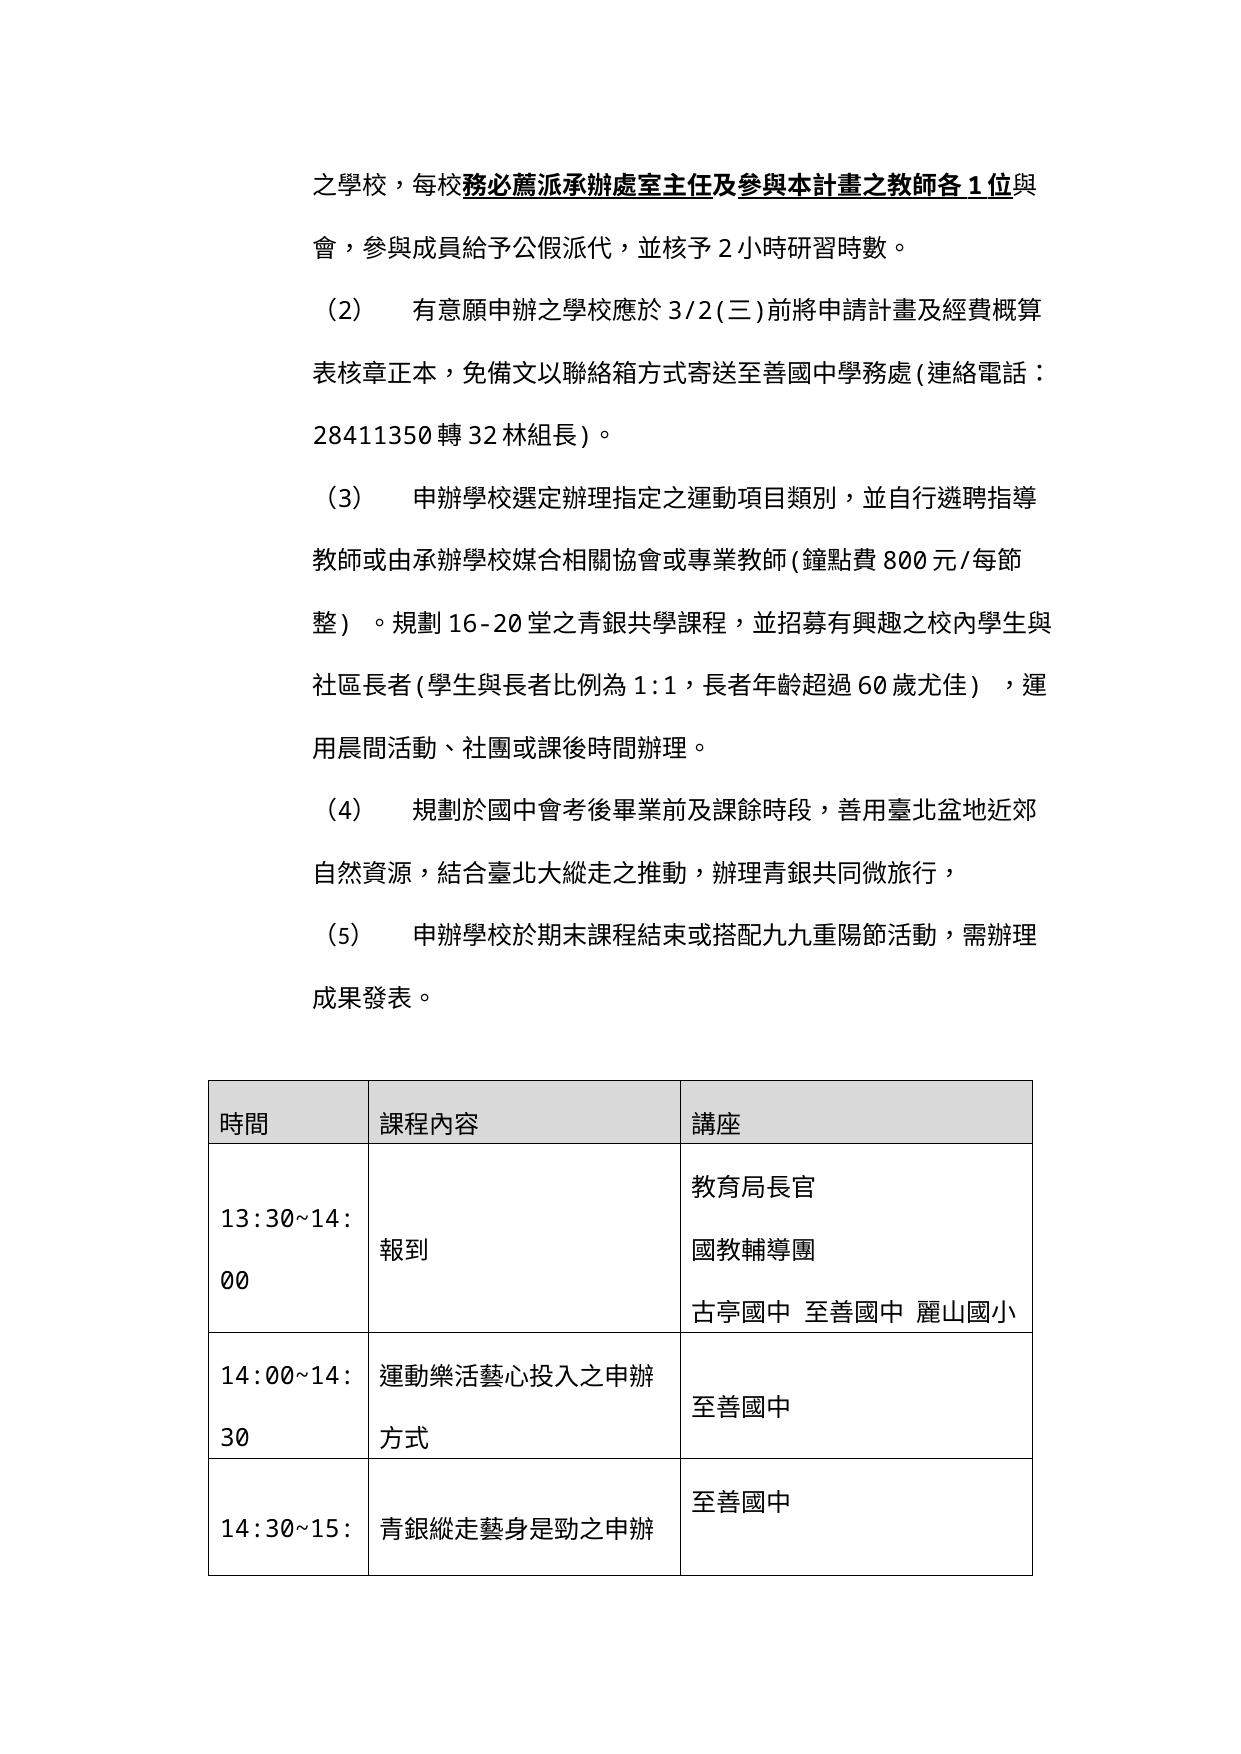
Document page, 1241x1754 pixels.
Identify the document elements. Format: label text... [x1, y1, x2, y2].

table_cell 14:00~14:30 [209, 1333, 368, 1458]
table_cell 至善國中 [681, 1333, 1032, 1458]
table_header 時間 [209, 1081, 368, 1143]
table_header 講座 [681, 1081, 1032, 1143]
table_cell 14:30~15: [209, 1459, 368, 1575]
table_cell 運動樂活藝心投入之申辦方式 [369, 1333, 680, 1458]
list 申辦學校於期末課程結束或搭配九九重陽節活動，需辦理成果發表。 [312, 892, 1053, 1017]
table_cell 報到 [369, 1144, 680, 1332]
list 之學校，每校務必薦派承辦處室主任及參與本計畫之教師各1位與會，參與成員給予公假派代，並核予2小時研習時數。 [312, 142, 1053, 267]
list 規劃於國中會考後畢業前及課餘時段，善用臺北盆地近郊自然資源，結合臺北大縱走之推動，辦理青銀共同微旅行， [312, 767, 1053, 892]
table_header 課程內容 [369, 1081, 680, 1143]
list 申辦學校選定辦理指定之運動項目類別，並自行遴聘指導教師或由承辦學校媒合相關協會或專業教師(鐘點費800元/每節整) 。規劃16-20堂之青銀共學課程，並招募有興趣之校內學生與社區長者(學生與長者比例為1:1，長者年齡超過60歲尤佳) ，運用晨間活動、社團或課後時間辦理。 [312, 455, 1053, 767]
list 有意願申辦之學校應於3/2(三)前將申請計畫及經費概算表核章正本，免備文以聯絡箱方式寄送至善國中學務處(連絡電話：28411350轉32林組長)。 [312, 267, 1053, 455]
table_cell 13:30~14:00 [209, 1144, 368, 1332]
table_cell 至善國中 [681, 1459, 1032, 1575]
table_cell 青銀縱走藝身是勁之申辦 [369, 1459, 680, 1575]
table_cell 教育局長官 國教輔導團 古亭國中 至善國中 麗山國小 [681, 1144, 1032, 1332]
